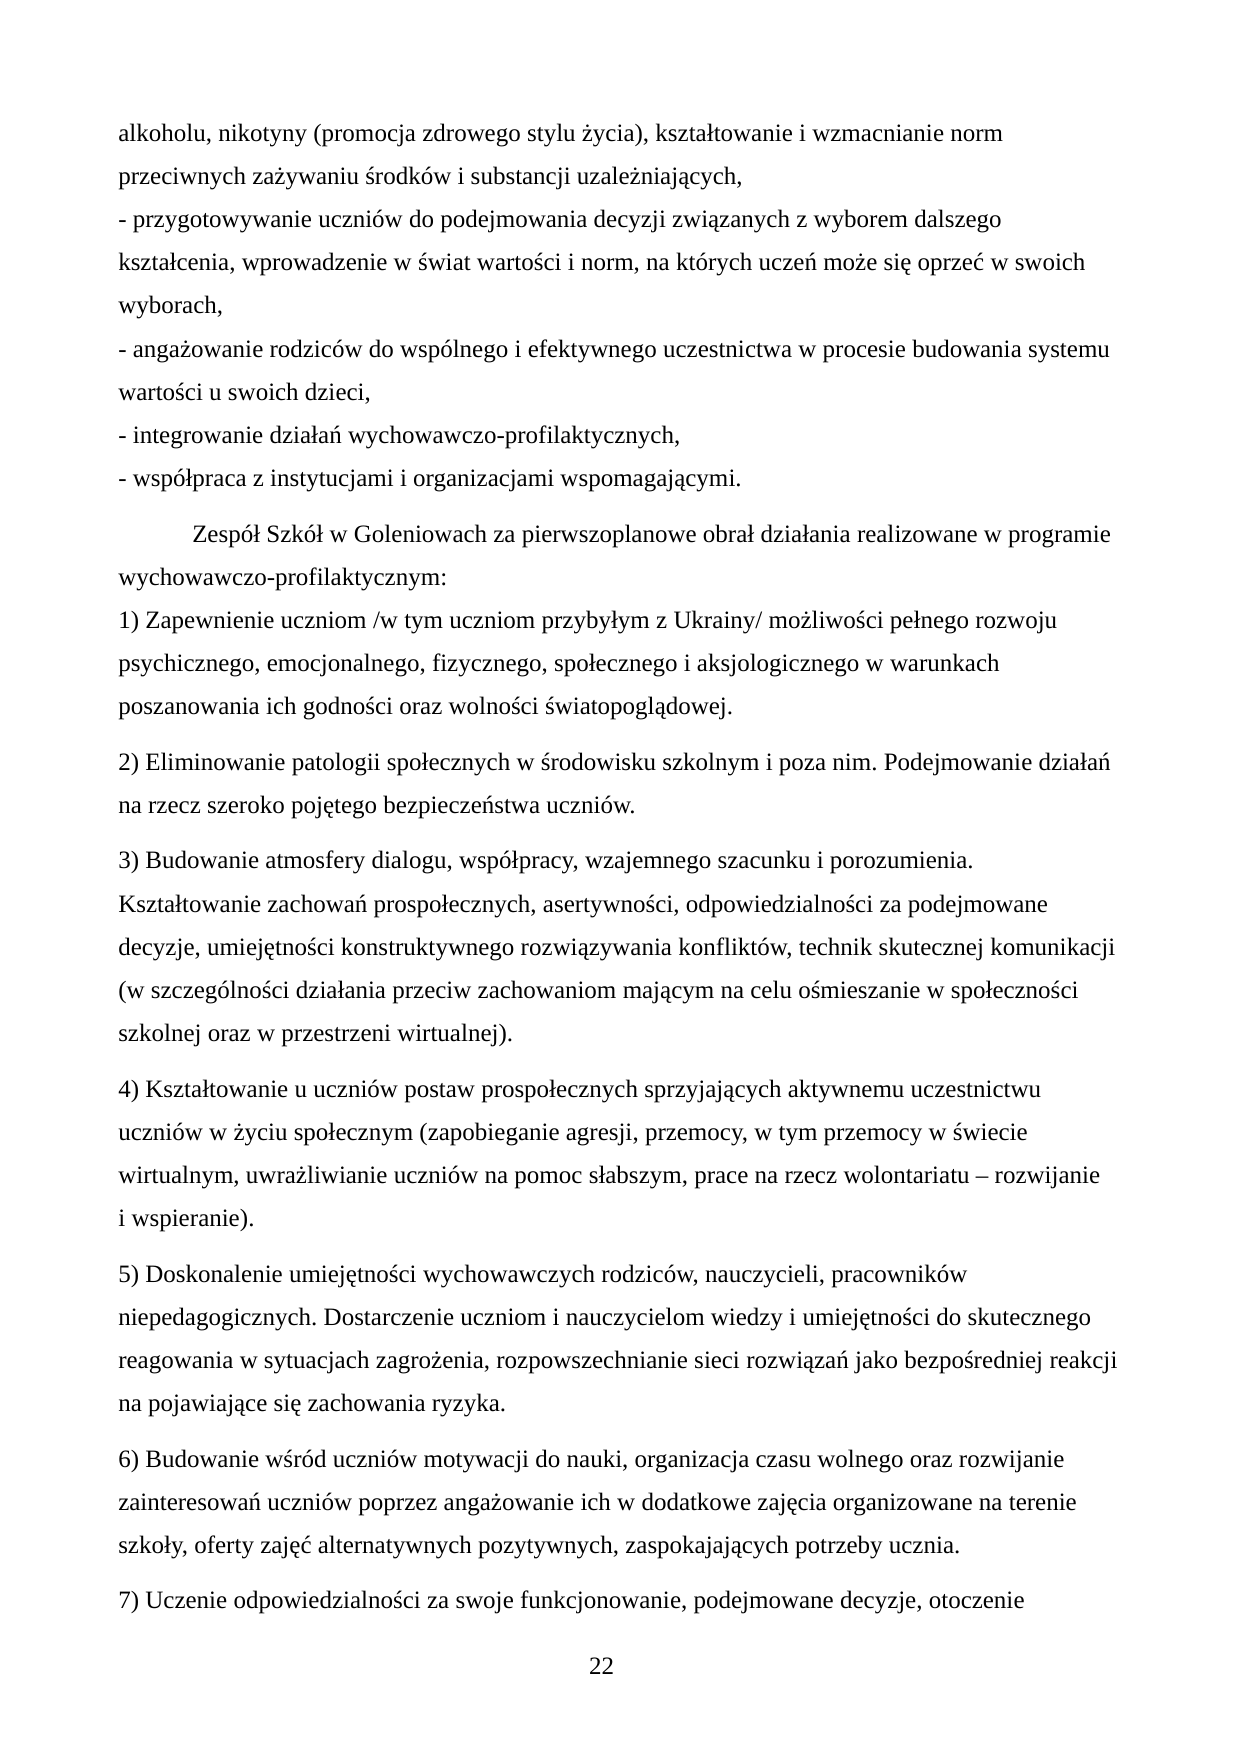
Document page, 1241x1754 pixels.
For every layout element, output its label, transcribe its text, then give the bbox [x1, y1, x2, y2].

text Zespół Szkół w Goleniowach za pierwszoplanowe obrał działania realizowane w programie wychowawczo-profilaktycznym: 1) Zapewnienie uczniom /w tym uczniom przybyłym z Ukrainy/ możliwości pełnego rozwoju psychicznego, emocjonalnego, fizycznego, społecznego i aksjologicznego w warunkach poszanowania ich godności oraz wolności światopoglądowej. [118, 519, 1122, 720]
text 5) Doskonalenie umiejętności wychowawczych rodziców, nauczycieli, pracowników niepedagogicznych. Dostarczenie uczniom i nauczycielom wiedzy i umiejętności do skutecznego reagowania w sytuacjach zagrożenia, rozpowszechnianie sieci rozwiązań jako bezpośredniej reakcji na pojawiające się zachowania ryzyka. [118, 1259, 1122, 1417]
text 6) Budowanie wśród uczniów motywacji do nauki, organizacja czasu wolnego oraz rozwijanie zainteresowań uczniów poprzez angażowanie ich w dodatkowe zajęcia organizowane na terenie szkoły, oferty zajęć alternatywnych pozytywnych, zaspokajających potrzeby ucznia. [118, 1444, 1122, 1559]
text alkoholu, nikotyny (promocja zdrowego stylu życia), kształtowanie i wzmacnianie norm przeciwnych zażywaniu środków i substancji uzależniających, - przygotowywanie uczniów do podejmowania decyzji związanych z wyborem dalszego kształcenia, wprowadzenie w świat wartości i norm, na których uczeń może się oprzeć w swoich wyborach, - angażowanie rodziców do wspólnego i efektywnego uczestnictwa w procesie budowania systemu wartości u swoich dzieci, - integrowanie działań wychowawczo-profilaktycznych, - współpraca z instytucjami i organizacjami wspomagającymi. [118, 118, 1122, 492]
text 7) Uczenie odpowiedzialności za swoje funkcjonowanie, podejmowane decyzje, otoczenie [118, 1586, 1122, 1614]
text 2) Eliminowanie patologii społecznych w środowisku szkolnym i poza nim. Podejmowanie działań na rzecz szeroko pojętego bezpieczeństwa uczniów. [118, 747, 1122, 819]
text 4) Kształtowanie u uczniów postaw prospołecznych sprzyjających aktywnemu uczestnictwu uczniów w życiu społecznym (zapobieganie agresji, przemocy, w tym przemocy w świecie wirtualnym, uwrażliwianie uczniów na pomoc słabszym, prace na rzecz wolontariatu – rozwijanie i wspieranie). [118, 1074, 1122, 1232]
text 3) Budowanie atmosfery dialogu, współpracy, wzajemnego szacunku i porozumienia. Kształtowanie zachowań prospołecznych, asertywności, odpowiedzialności za podejmowane decyzje, umiejętności konstruktywnego rozwiązywania konfliktów, technik skutecznej komunikacji (w szczególności działania przeciw zachowaniom mającym na celu ośmieszanie w społeczności szkolnej oraz w przestrzeni wirtualnej). [118, 846, 1122, 1047]
